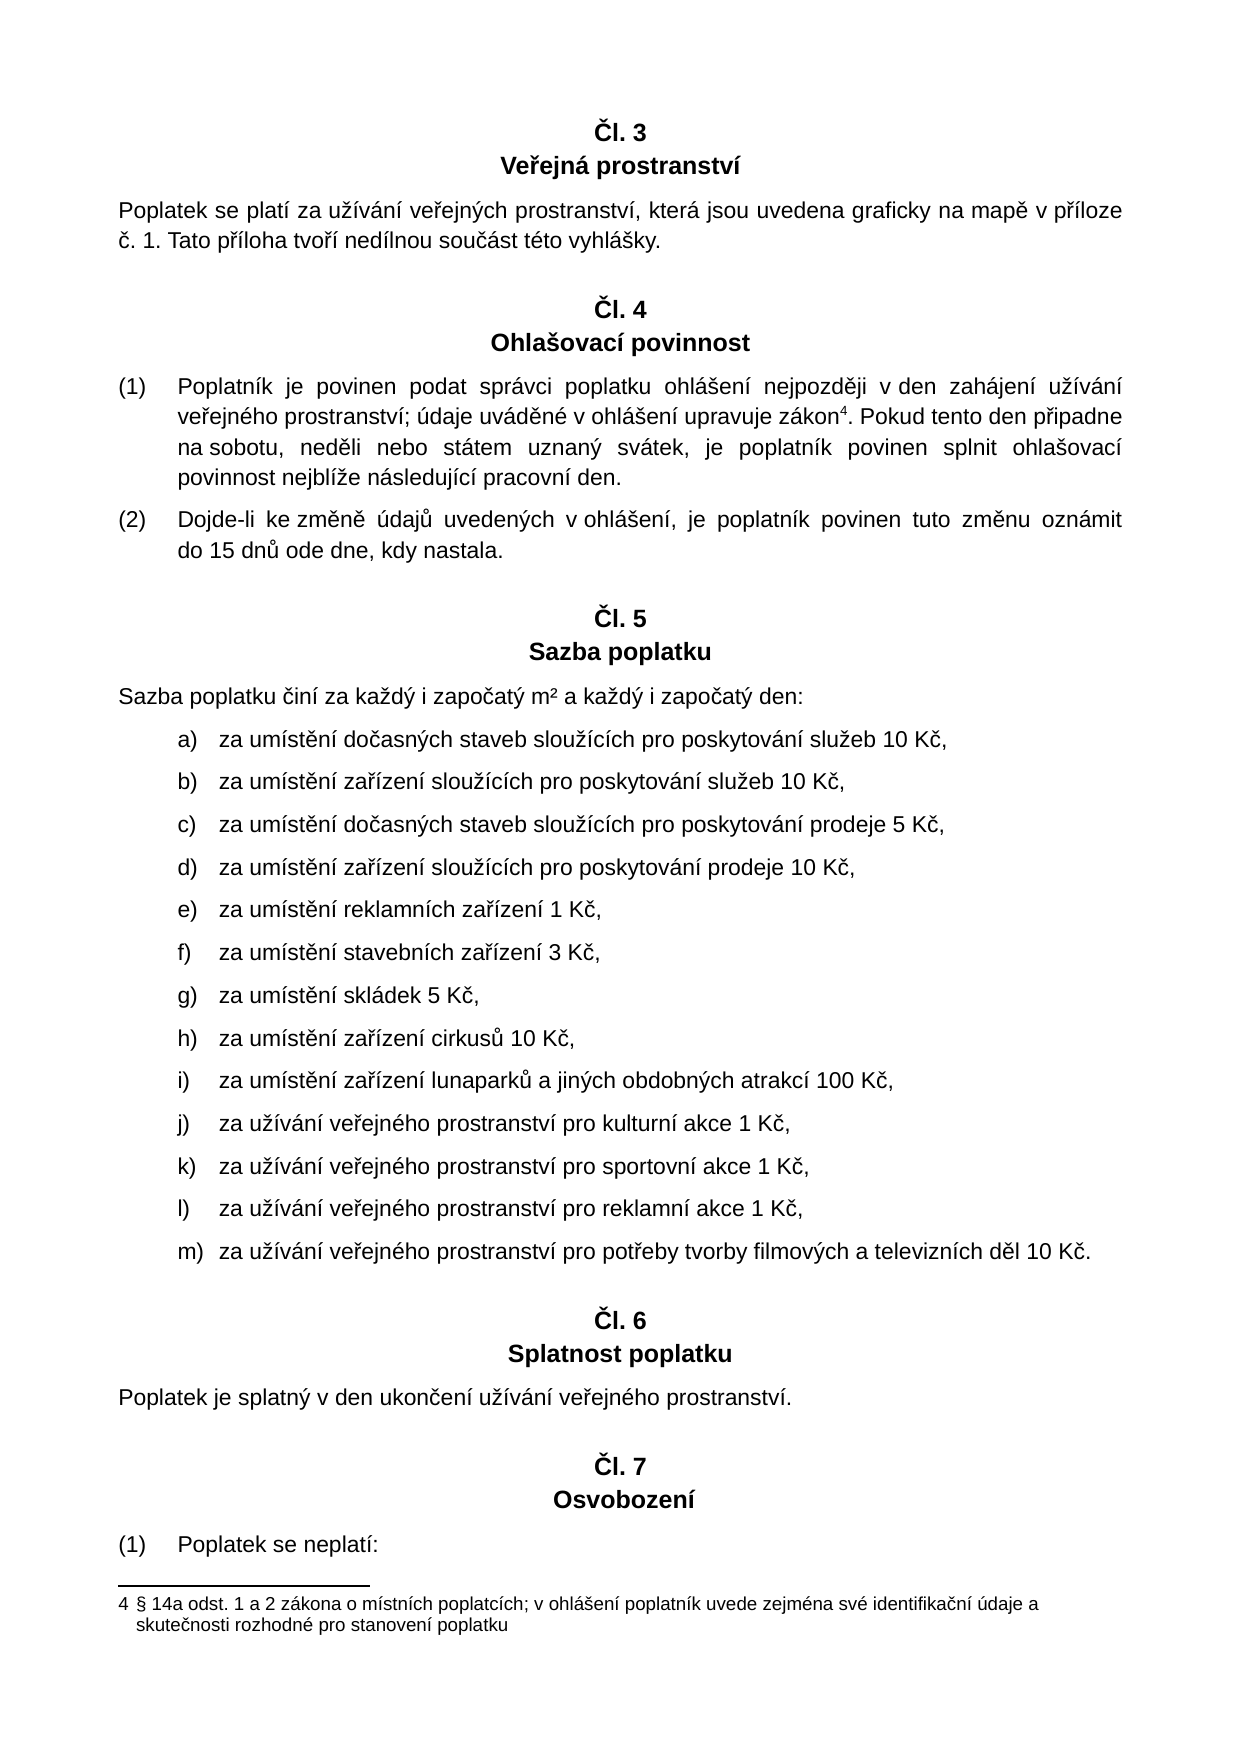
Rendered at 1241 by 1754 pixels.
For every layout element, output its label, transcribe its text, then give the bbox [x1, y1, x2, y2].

list za užívání veřejného prostranství pro reklamní akce 1 Kč, [177, 1195, 1122, 1222]
list Dojde-li ke změně údajů uvedených v ohlášení, je poplatník povinen tuto změnu oznámit do 15 dnů ode dne, kdy nastala. [118, 506, 1122, 563]
subtitle Čl. 6 Splatnost poplatku [118, 1306, 1122, 1368]
list za umístění dočasných staveb sloužících pro poskytování prodeje 5 Kč, [177, 811, 1122, 837]
list za užívání veřejného prostranství pro sportovní akce 1 Kč, [177, 1153, 1122, 1179]
list za umístění zařízení sloužících pro poskytování služeb 10 Kč, [177, 768, 1122, 795]
list za užívání veřejného prostranství pro potřeby tvorby filmových a televizních děl 10 Kč. [177, 1238, 1122, 1264]
subtitle Čl. 7 Osvobození [118, 1452, 1122, 1514]
subtitle Čl. 4 Ohlašovací povinnost [118, 294, 1122, 356]
list Poplatek se neplatí: [118, 1531, 1122, 1557]
text Sazba poplatku činí za každý i započatý m² a každý i započatý den: [118, 683, 1122, 709]
list za užívání veřejného prostranství pro kulturní akce 1 Kč, [177, 1110, 1122, 1136]
list Poplatník je povinen podat správci poplatku ohlášení nejpozději v den zahájení užívání veřejného prostranství; údaje uváděné v ohlášení upravuje zákon. Pokud tento den připadne na sobotu, neděli nebo státem uznaný svátek, je poplatník povinen splnit ohlašovací povinnost nejblíže následující pracovní den. [118, 373, 1122, 490]
list za umístění stavebních zařízení 3 Kč, [177, 939, 1122, 966]
text Poplatek se platí za užívání veřejných prostranství, která jsou uvedena graficky na mapě v příloze č. 1. Tato příloha tvoří nedílnou součást této vyhlášky. [118, 197, 1122, 253]
list za umístění zařízení lunaparků a jiných obdobných atrakcí 100 Kč, [177, 1067, 1122, 1094]
list § 14a odst. 1 a 2 zákona o místních poplatcích; v ohlášení poplatník uvede zejména své identifikační údaje a skutečnosti rozhodné pro stanovení poplatku [118, 1592, 1122, 1635]
list za umístění skládek 5 Kč, [177, 982, 1122, 1008]
list za umístění zařízení cirkusů 10 Kč, [177, 1024, 1122, 1051]
text Poplatek je splatný v den ukončení užívání veřejného prostranství. [118, 1384, 1122, 1411]
subtitle Čl. 3 Veřejná prostranství [118, 118, 1122, 180]
list za umístění reklamních zařízení 1 Kč, [177, 896, 1122, 923]
subtitle Čl. 5 Sazba poplatku [118, 604, 1122, 666]
list za umístění dočasných staveb sloužících pro poskytování služeb 10 Kč, [177, 726, 1122, 752]
list za umístění zařízení sloužících pro poskytování prodeje 10 Kč, [177, 854, 1122, 880]
